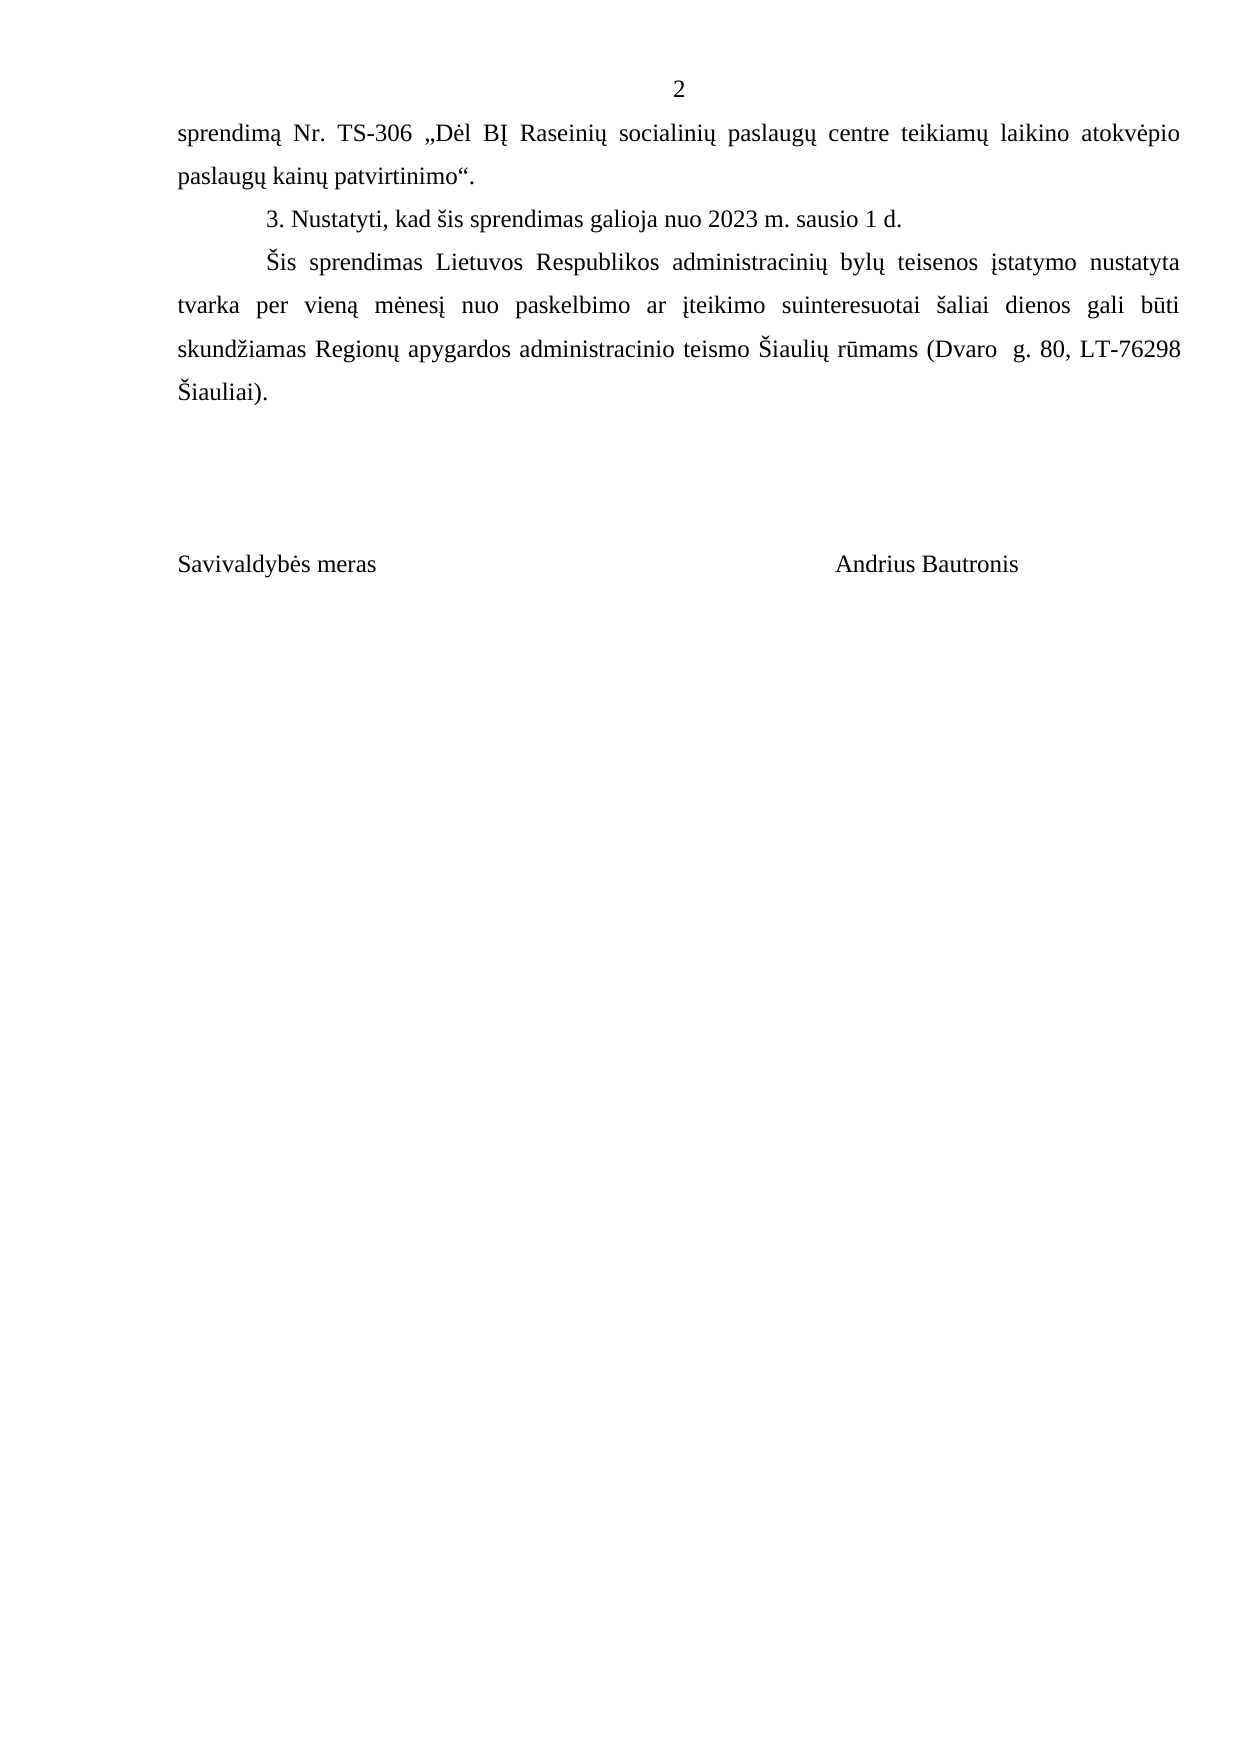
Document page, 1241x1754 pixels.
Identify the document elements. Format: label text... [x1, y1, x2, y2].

text 3. Nustatyti, kad šis sprendimas galioja nuo 2023 m. sausio 1 d. [177, 204, 1181, 233]
text sprendimą Nr. TS-306 „Dėl BĮ Raseinių socialinių paslaugų centre teikiamų laikino atokvėpio paslaugų kainų patvirtinimo“. [177, 118, 1181, 190]
text Savivaldybės meras Andrius Bautronis [177, 549, 1181, 578]
text Šis sprendimas Lietuvos Respublikos administracinių bylų teisenos įstatymo nustatyta tvarka per vieną mėnesį nuo paskelbimo ar įteikimo suinteresuotai šaliai dienos gali būti skundžiamas Regionų apygardos administracinio teismo Šiaulių rūmams (Dvaro g. 80, LT-76298 Šiauliai). [177, 247, 1181, 406]
